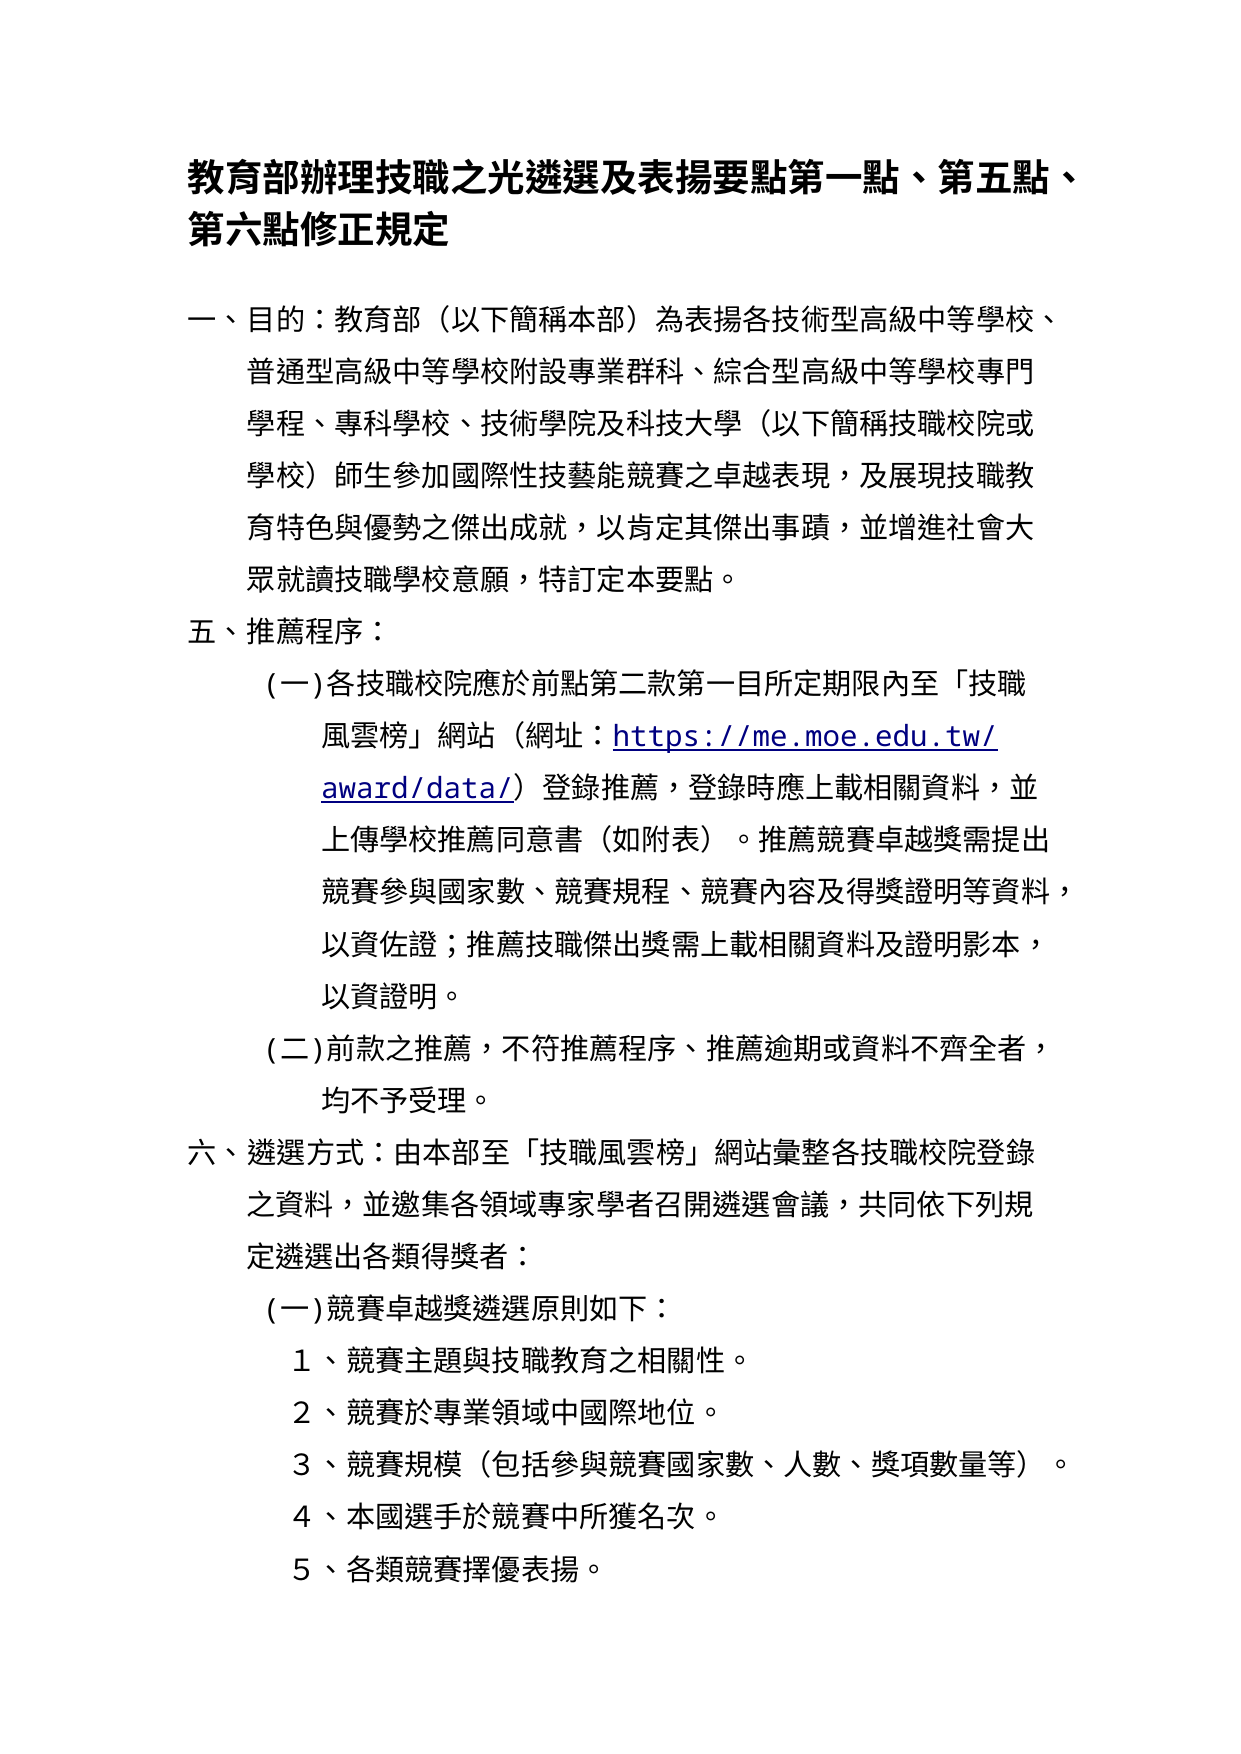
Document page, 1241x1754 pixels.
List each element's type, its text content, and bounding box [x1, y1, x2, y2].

list 推薦程序： [187, 601, 1053, 653]
text (二)前款之推薦，不符推薦程序、推薦逾期或資料不齊全者，均不予受理。 [262, 1017, 1053, 1122]
text 教育部辦理技職之光遴選及表揚要點第一點、第五點、第六點修正規定 [187, 150, 1053, 254]
text １、競賽主題與技職教育之相關性。 [287, 1330, 1053, 1382]
list 目的：教育部（以下簡稱本部）為表揚各技術型高級中等學校、普通型高級中等學校附設專業群科、綜合型高級中等學校專門學程、專科學校、技術學院及科技大學（以下簡稱技職校院或學校）師生參加國際性技藝能競賽之卓越表現，及展現技職教育特色與優勢之傑出成就，以肯定其傑出事蹟，並增進社會大眾就讀技職學校意願，特訂定本要點。 [187, 288, 1053, 601]
list 遴選方式：由本部至「技職風雲榜」網站彙整各技職校院登錄之資料，並邀集各領域專家學者召開遴選會議，共同依下列規定遴選出各類得獎者： [187, 1122, 1053, 1278]
text (一)各技職校院應於前點第二款第一目所定期限內至「技職風雲榜」網站（網址：https://me.moe.edu.tw/award/data/）登錄推薦，登錄時應上載相關資料，並上傳學校推薦同意書（如附表）。推薦競賽卓越獎需提出競賽參與國家數、競賽規程、競賽內容及得獎證明等資料，以資佐證；推薦技職傑出獎需上載相關資料及證明影本，以資證明。 [262, 653, 1053, 1017]
text ４、本國選手於競賽中所獲名次。 [287, 1486, 1053, 1538]
text ５、各類競賽擇優表揚。 [287, 1538, 1053, 1590]
text ３、競賽規模（包括參與競賽國家數、人數、獎項數量等）。 [287, 1434, 1053, 1486]
text ２、競賽於專業領域中國際地位。 [287, 1382, 1053, 1434]
text (一)競賽卓越獎遴選原則如下： [262, 1278, 1053, 1330]
